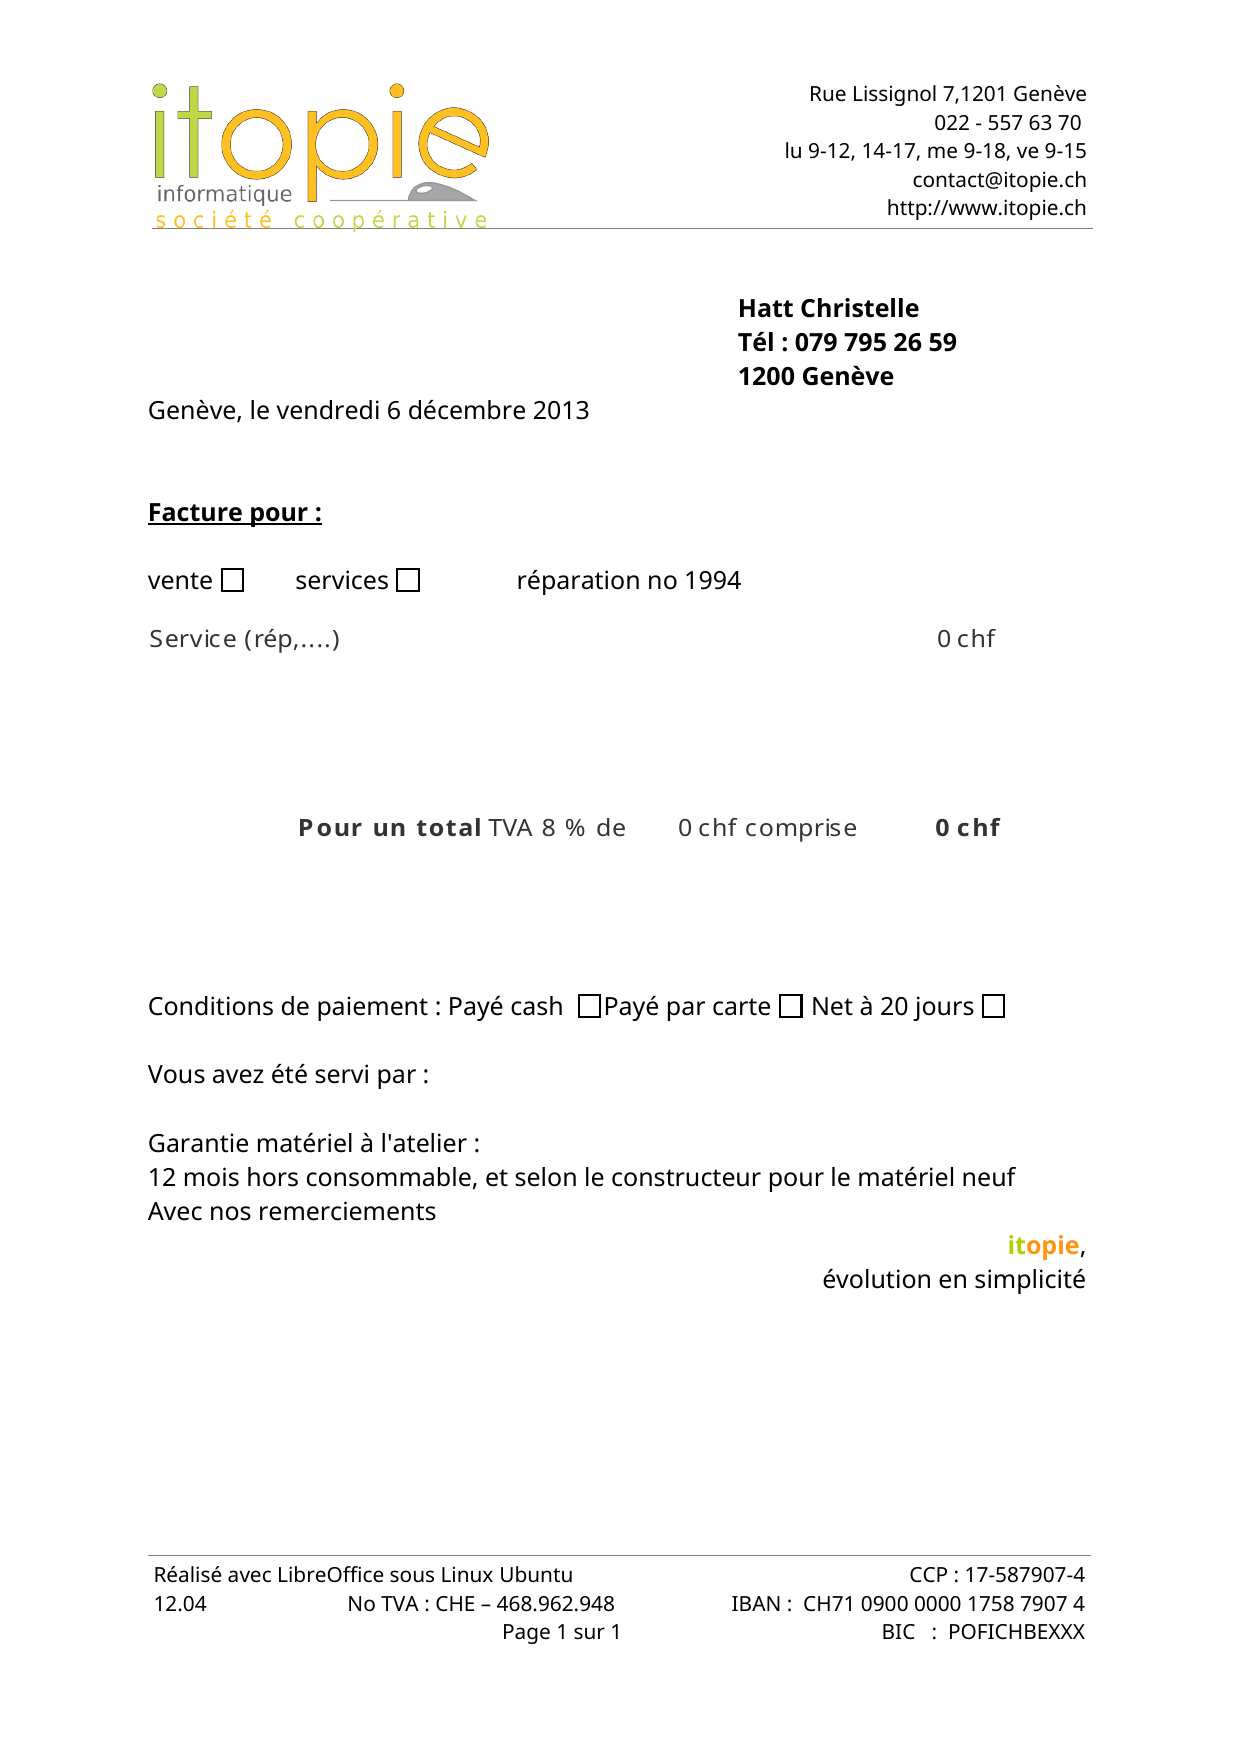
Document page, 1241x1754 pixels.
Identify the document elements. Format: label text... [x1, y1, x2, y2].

text Vous avez été servi par : [148, 1057, 1093, 1091]
picture [138, 72, 500, 244]
text vente services réparation no 1994 [148, 563, 1093, 597]
text évolution en simplicité [148, 1262, 1093, 1296]
text 1200 Genève [148, 358, 1093, 392]
text Tél : 079 795 26 59 [148, 324, 1093, 358]
text 12 mois hors consommable, et selon le constructeur pour le matériel neuf [148, 1159, 1093, 1193]
text Garantie matériel à l'atelier : [148, 1125, 1093, 1159]
text Conditions de paiement : Payé cash Payé par carte Net à 20 jours [148, 989, 1093, 1023]
text Genève, le vendredi 6 décembre 2013 [148, 392, 1093, 427]
text itopie, [148, 1227, 1093, 1262]
text Facture pour : [148, 495, 1093, 529]
text Hatt Christelle [148, 290, 1093, 324]
text Avec nos remerciements [148, 1193, 1093, 1227]
